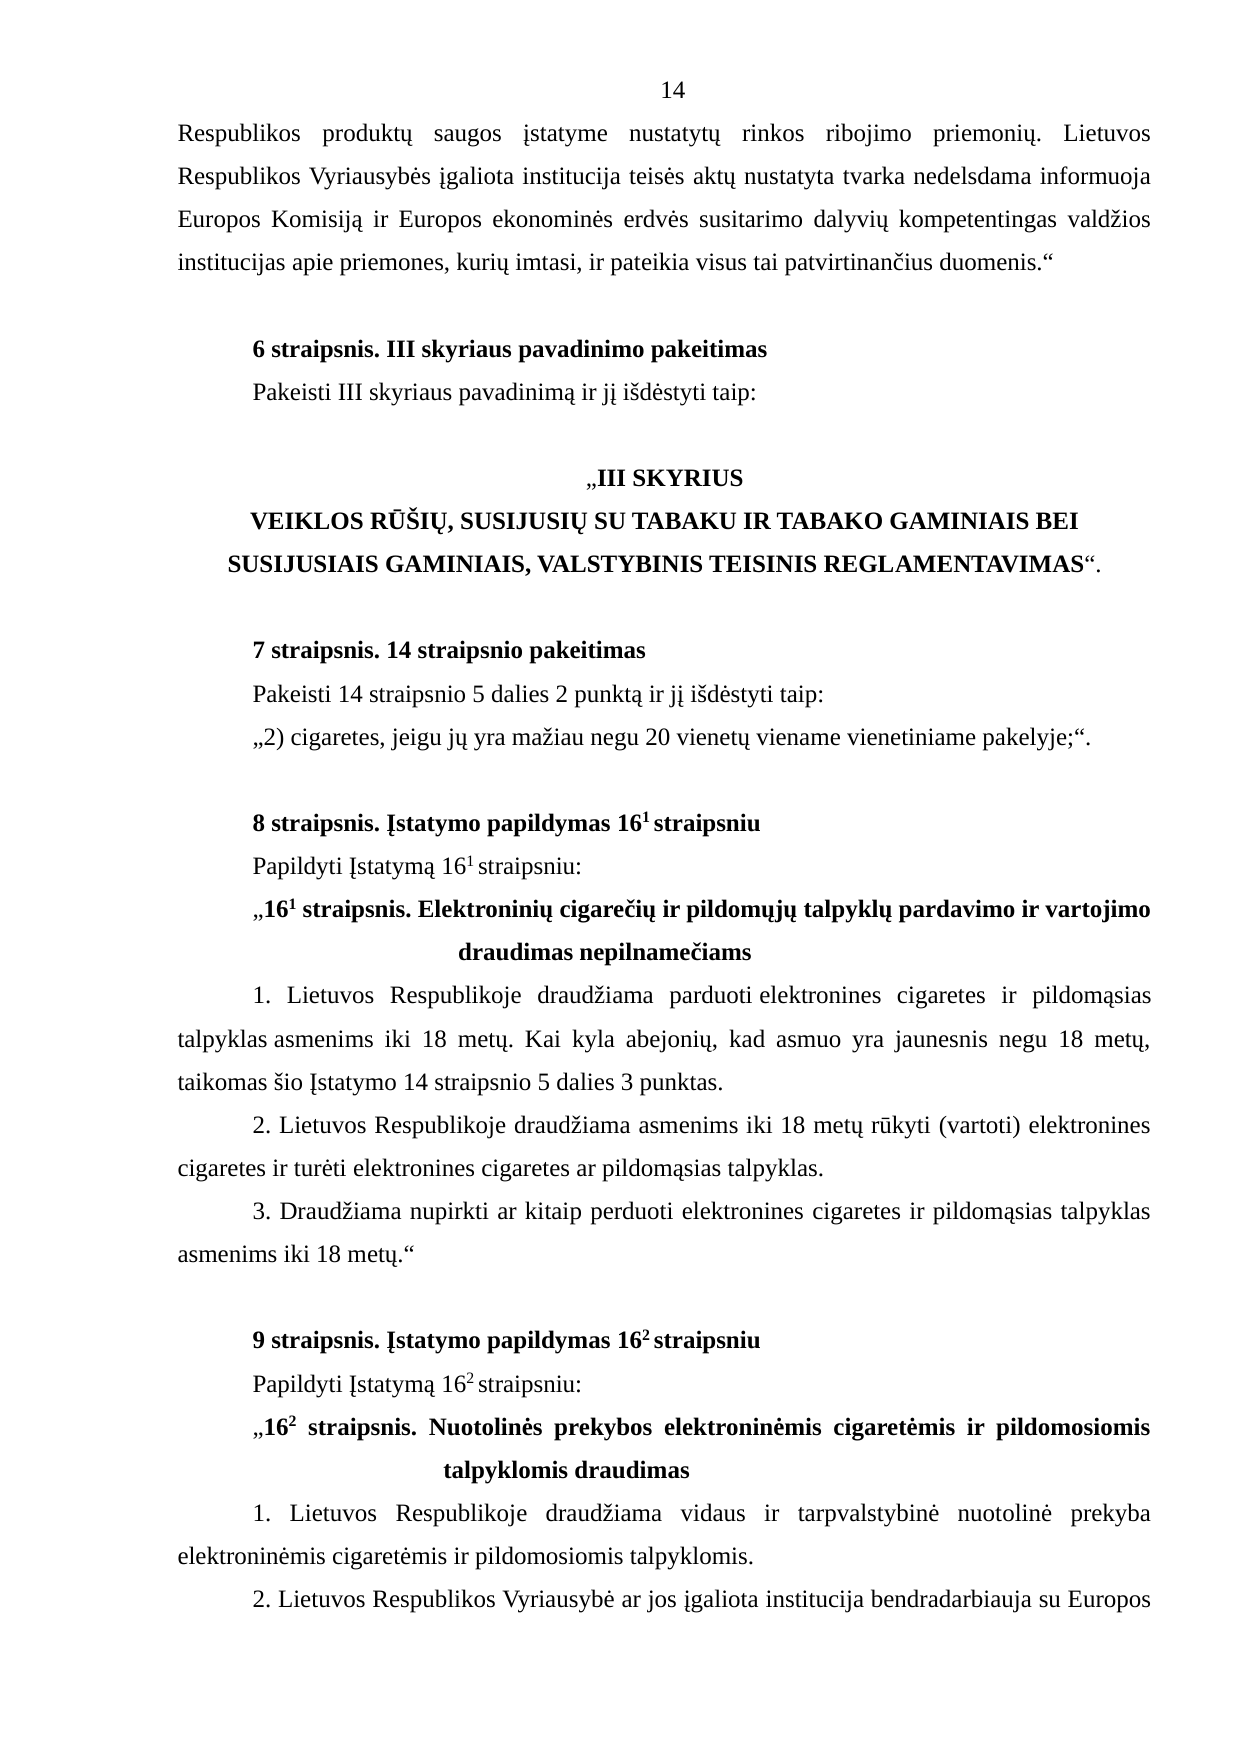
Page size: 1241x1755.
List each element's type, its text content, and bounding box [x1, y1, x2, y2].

text 1. Lietuvos Respublikoje draudžiama parduoti elektronines cigaretes ir pildomąsias talpyklas asmenims iki 18 metų. Kai kyla abejonių, kad asmuo yra jaunesnis negu 18 metų, taikomas šio Įstatymo 14 straipsnio 5 dalies 3 punktas. [177, 981, 1152, 1096]
text „III SKYRIUS [177, 463, 1152, 492]
text „162 straipsnis. Nuotolinės prekybos elektroninėmis cigaretėmis ir pildomosiomis talpyklomis draudimas [252, 1412, 1152, 1484]
text 2. Lietuvos Respublikoje draudžiama asmenims iki 18 metų rūkyti (vartoti) elektronines cigaretes ir turėti elektronines cigaretes ar pildomąsias talpyklas. [177, 1110, 1152, 1182]
text Pakeisti 14 straipsnio 5 dalies 2 punktą ir jį išdėstyti taip: [177, 679, 1152, 707]
text 1. Lietuvos Respublikoje draudžiama vidaus ir tarpvalstybinė nuotolinė prekyba elektroninėmis cigaretėmis ir pildomosiomis talpyklomis. [177, 1498, 1152, 1570]
text 9 straipsnis. Įstatymo papildymas 162 straipsniu [177, 1326, 1152, 1354]
text Papildyti Įstatymą 161 straipsniu: [177, 851, 1152, 880]
text 8 straipsnis. Įstatymo papildymas 161 straipsniu [177, 808, 1152, 837]
text Pakeisti III skyriaus pavadinimą ir jį išdėstyti taip: [177, 377, 1152, 406]
text Respublikos produktų saugos įstatyme nustatytų rinkos ribojimo priemonių. Lietuvos Respublikos Vyriausybės įgaliota institucija teisės aktų nustatyta tvarka nedelsdama informuoja Europos Komisiją ir Europos ekonominės erdvės susitarimo dalyvių kompetentingas valdžios institucijas apie priemones, kurių imtasi, ir pateikia visus tai patvirtinančius duomenis.“ [177, 118, 1152, 276]
text 2. Lietuvos Respublikos Vyriausybė ar jos įgaliota institucija bendradarbiauja su Europos [177, 1584, 1152, 1613]
text 3. Draudžiama nupirkti ar kitaip perduoti elektronines cigaretes ir pildomąsias talpyklas asmenims iki 18 metų.“ [177, 1196, 1152, 1268]
text „161 straipsnis. Elektroninių cigarečių ir pildomųjų talpyklų pardavimo ir vartojimo draudimas nepilnamečiams [252, 894, 1152, 966]
text Papildyti Įstatymą 162 straipsniu: [177, 1369, 1152, 1397]
text VEIKLos RŪŠIŲ, SUSIJUSIŲ SU TABAKU IR TABAKO GAMINIAIS BEI SUSIJUSIAIS GAMINIAIS, VALSTYBINIS TEISINIS REGLamentavimas“. [177, 506, 1152, 578]
text 7 straipsnis. 14 straipsnio pakeitimas [177, 636, 1152, 664]
text 6 straipsnis. III skyriaus pavadinimo pakeitimas [177, 334, 1152, 362]
text „2) cigaretes, jeigu jų yra mažiau negu 20 vienetų viename vienetiniame pakelyje;“. [177, 722, 1152, 751]
